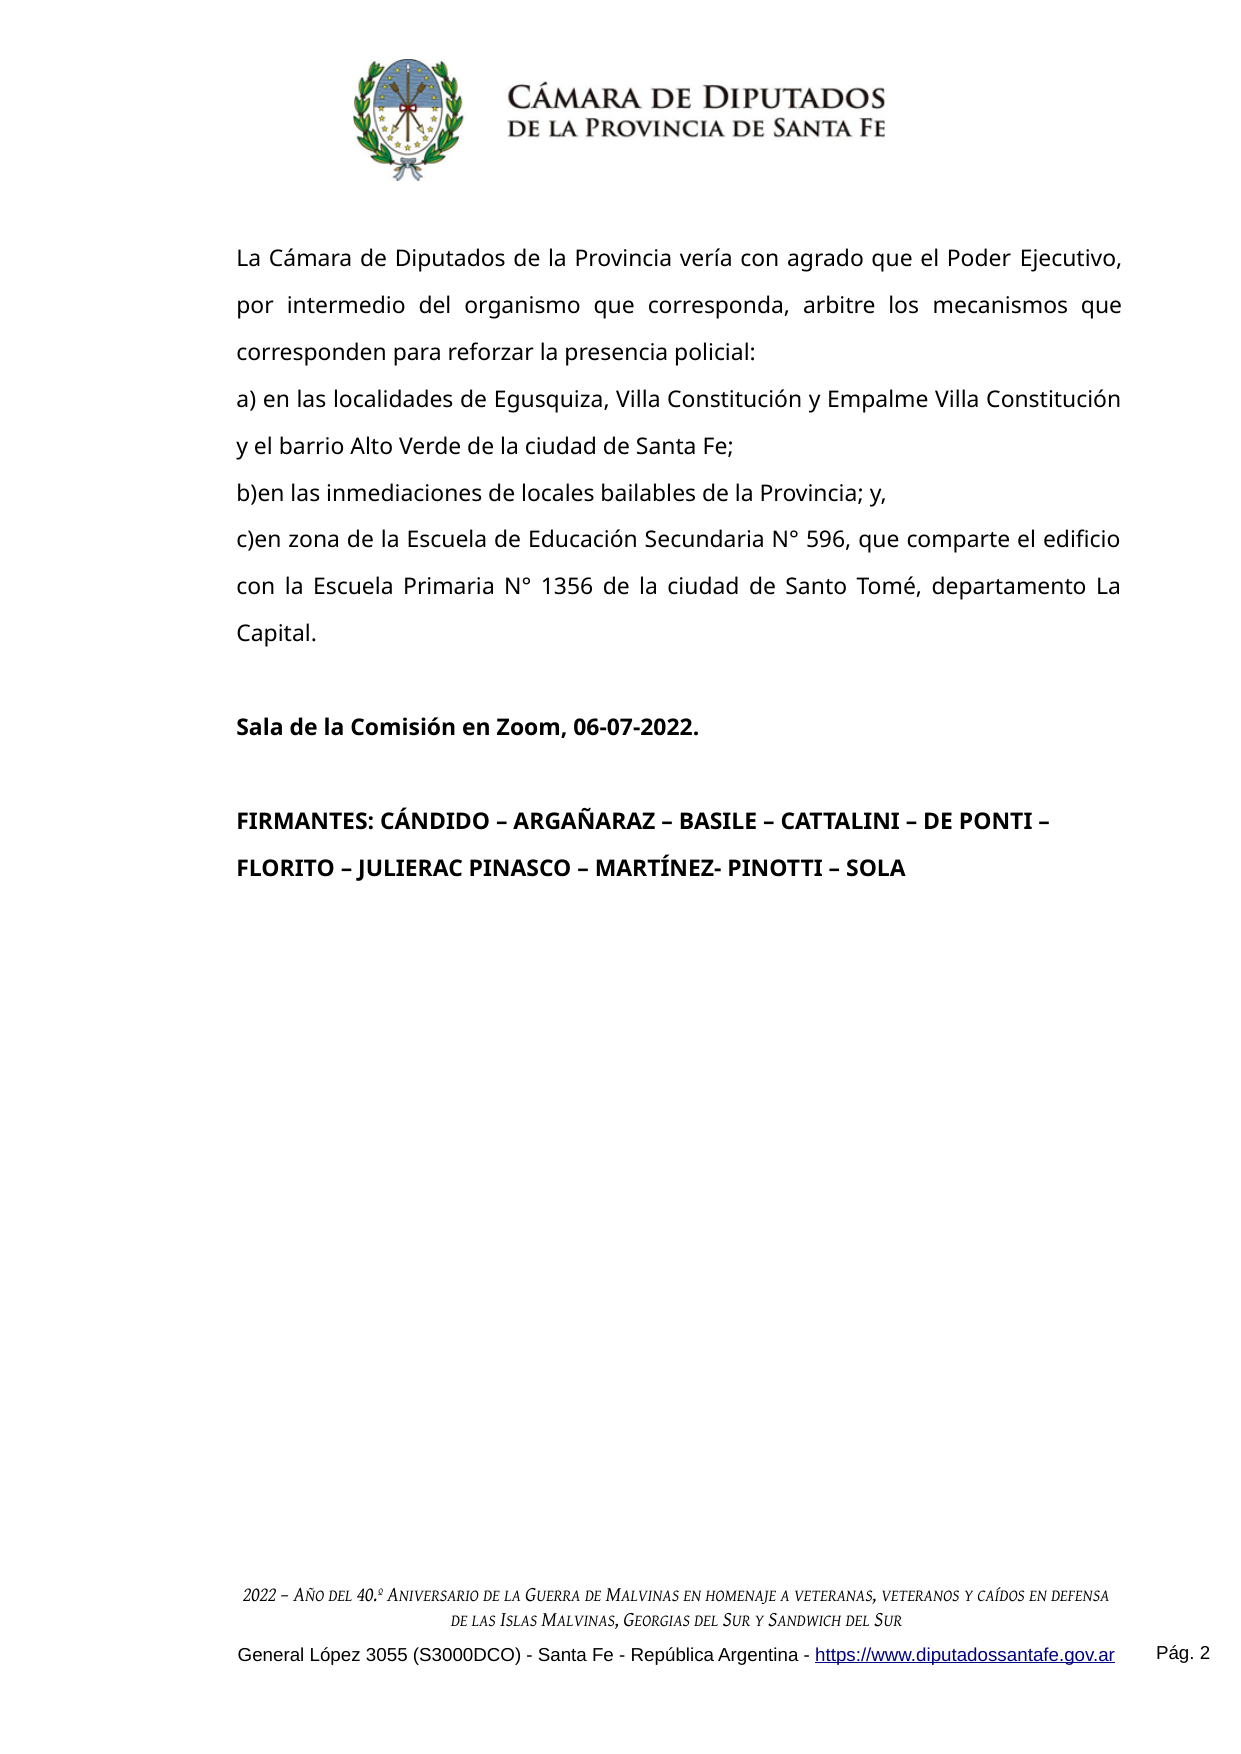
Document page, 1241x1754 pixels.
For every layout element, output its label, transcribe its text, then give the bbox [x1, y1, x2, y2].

text Sala de la Comisión en Zoom, 06-07-2022. [236, 711, 1122, 742]
text La Cámara de Diputados de la Provincia vería con agrado que el Poder Ejecutivo, por intermedio del organismo que corresponda, arbitre los mecanismos que corresponden para reforzar la presencia policial: [236, 242, 1122, 367]
text b)en las inmediaciones de locales bailables de la Provincia; y, [236, 477, 1122, 508]
text a) en las localidades de Egusquiza, Villa Constitución y Empalme Villa Constitución y el barrio Alto Verde de la ciudad de Santa Fe; [236, 383, 1122, 461]
text FIRMANTES: CÁNDIDO – ARGAÑARAZ – BASILE – CATTALINI – DE PONTI – FLORITO – JULIERAC PINASCO – MARTÍNEZ- PINOTTI – SOLA [236, 805, 1122, 883]
text c)en zona de la Escuela de Educación Secundaria N° 596, que comparte el edificio con la Escuela Primaria N° 1356 de la ciudad de Santo Tomé, departamento La Capital. [236, 523, 1122, 648]
